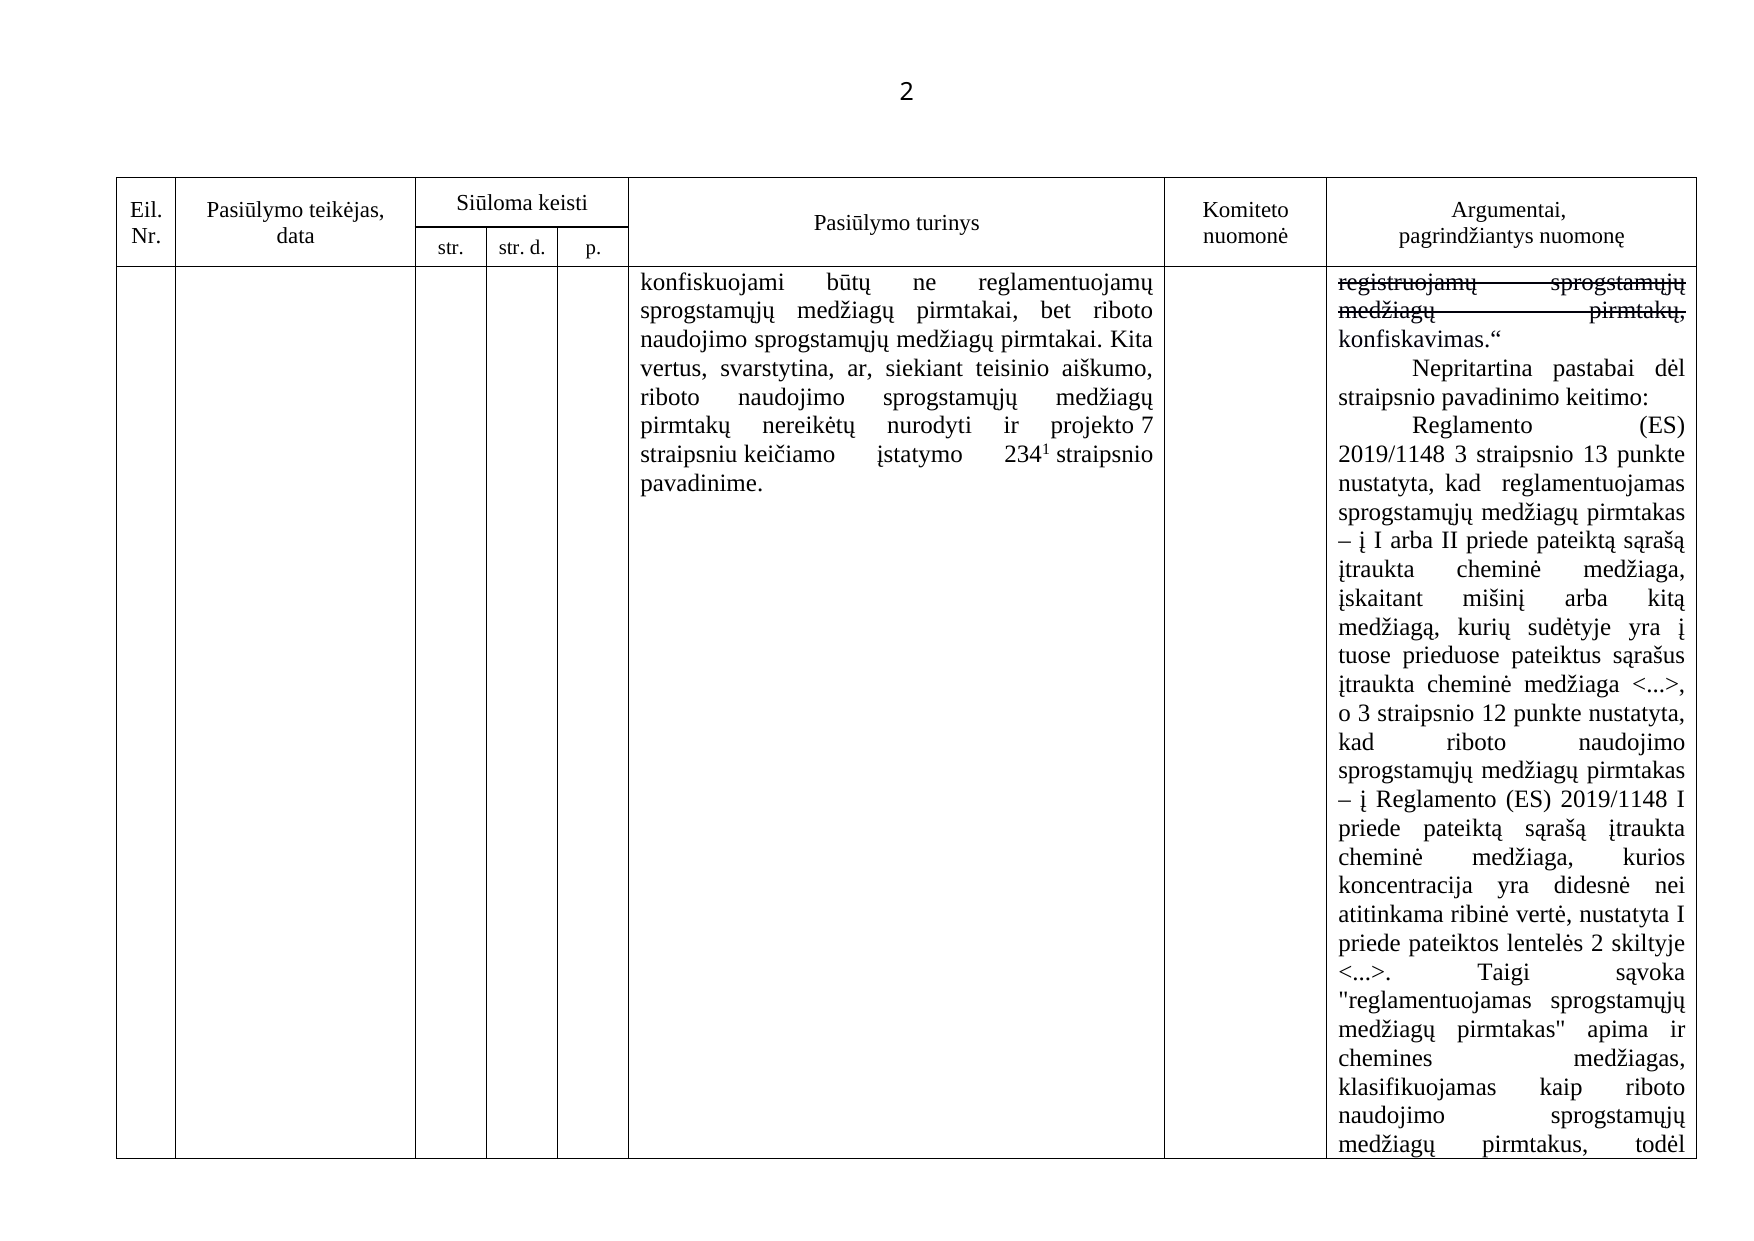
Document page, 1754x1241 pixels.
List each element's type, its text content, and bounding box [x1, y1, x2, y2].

table_header Siūloma keisti [416, 178, 628, 226]
table_header Pasiūlymo turinys [629, 178, 1164, 266]
table_cell [487, 267, 557, 1158]
table_header Komiteto nuomonė [1165, 178, 1326, 266]
table_cell p. [558, 228, 628, 266]
table_cell str. d. [487, 228, 557, 266]
table_cell konfiskuojami būtų ne reglamentuojamų sprogstamųjų medžiagų pirmtakai, bet riboto naudojimo sprogstamųjų medžiagų pirmtakai. Kita vertus, svarstytina, ar, siekiant teisinio aiškumo, riboto naudojimo sprogstamųjų medžiagų pirmtakų nereikėtų nurodyti ir projekto 7 straipsniu keičiamo įstatymo 2341 straipsnio pavadinime. [629, 267, 1164, 1158]
table_header Eil. Nr. [117, 178, 175, 266]
table_cell registruojamų sprogstamųjų medžiagų pirmtakų, konfiskavimas.“ Nepritartina pastabai dėl straipsnio pavadinimo keitimo: Reglamento (ES) 2019/1148 3 straipsnio 13 punkte nustatyta, kad reglamentuojamas sprogstamųjų medžiagų pirmtakas – į I arba II priede pateiktą sąrašą įtraukta cheminė medžiaga, įskaitant mišinį arba kitą medžiagą, kurių sudėtyje yra į tuose prieduose pateiktus sąrašus įtraukta cheminė medžiaga <...>, o 3 straipsnio 12 punkte nustatyta, kad riboto naudojimo sprogstamųjų medžiagų pirmtakas – į Reglamento (ES) 2019/1148 I priede pateiktą sąrašą įtraukta cheminė medžiaga, kurios koncentracija yra didesnė nei atitinkama ribinė vertė, nustatyta I priede pateiktos lentelės 2 skiltyje <...>. Taigi sąvoka "reglamentuojamas sprogstamųjų medžiagų pirmtakas" apima ir chemines medžiagas, klasifikuojamas kaip riboto naudojimo sprogstamųjų medžiagų pirmtakus, todėl [1327, 267, 1696, 1158]
table_cell [117, 267, 175, 1158]
table_cell [1165, 267, 1326, 1158]
table_cell str. [416, 228, 486, 266]
table_cell [176, 267, 415, 1158]
table_cell [416, 267, 486, 1158]
table_header Argumentai, pagrindžiantys nuomonę [1327, 178, 1696, 266]
table_header Pasiūlymo teikėjas, data [176, 178, 415, 266]
table_cell [558, 267, 628, 1158]
